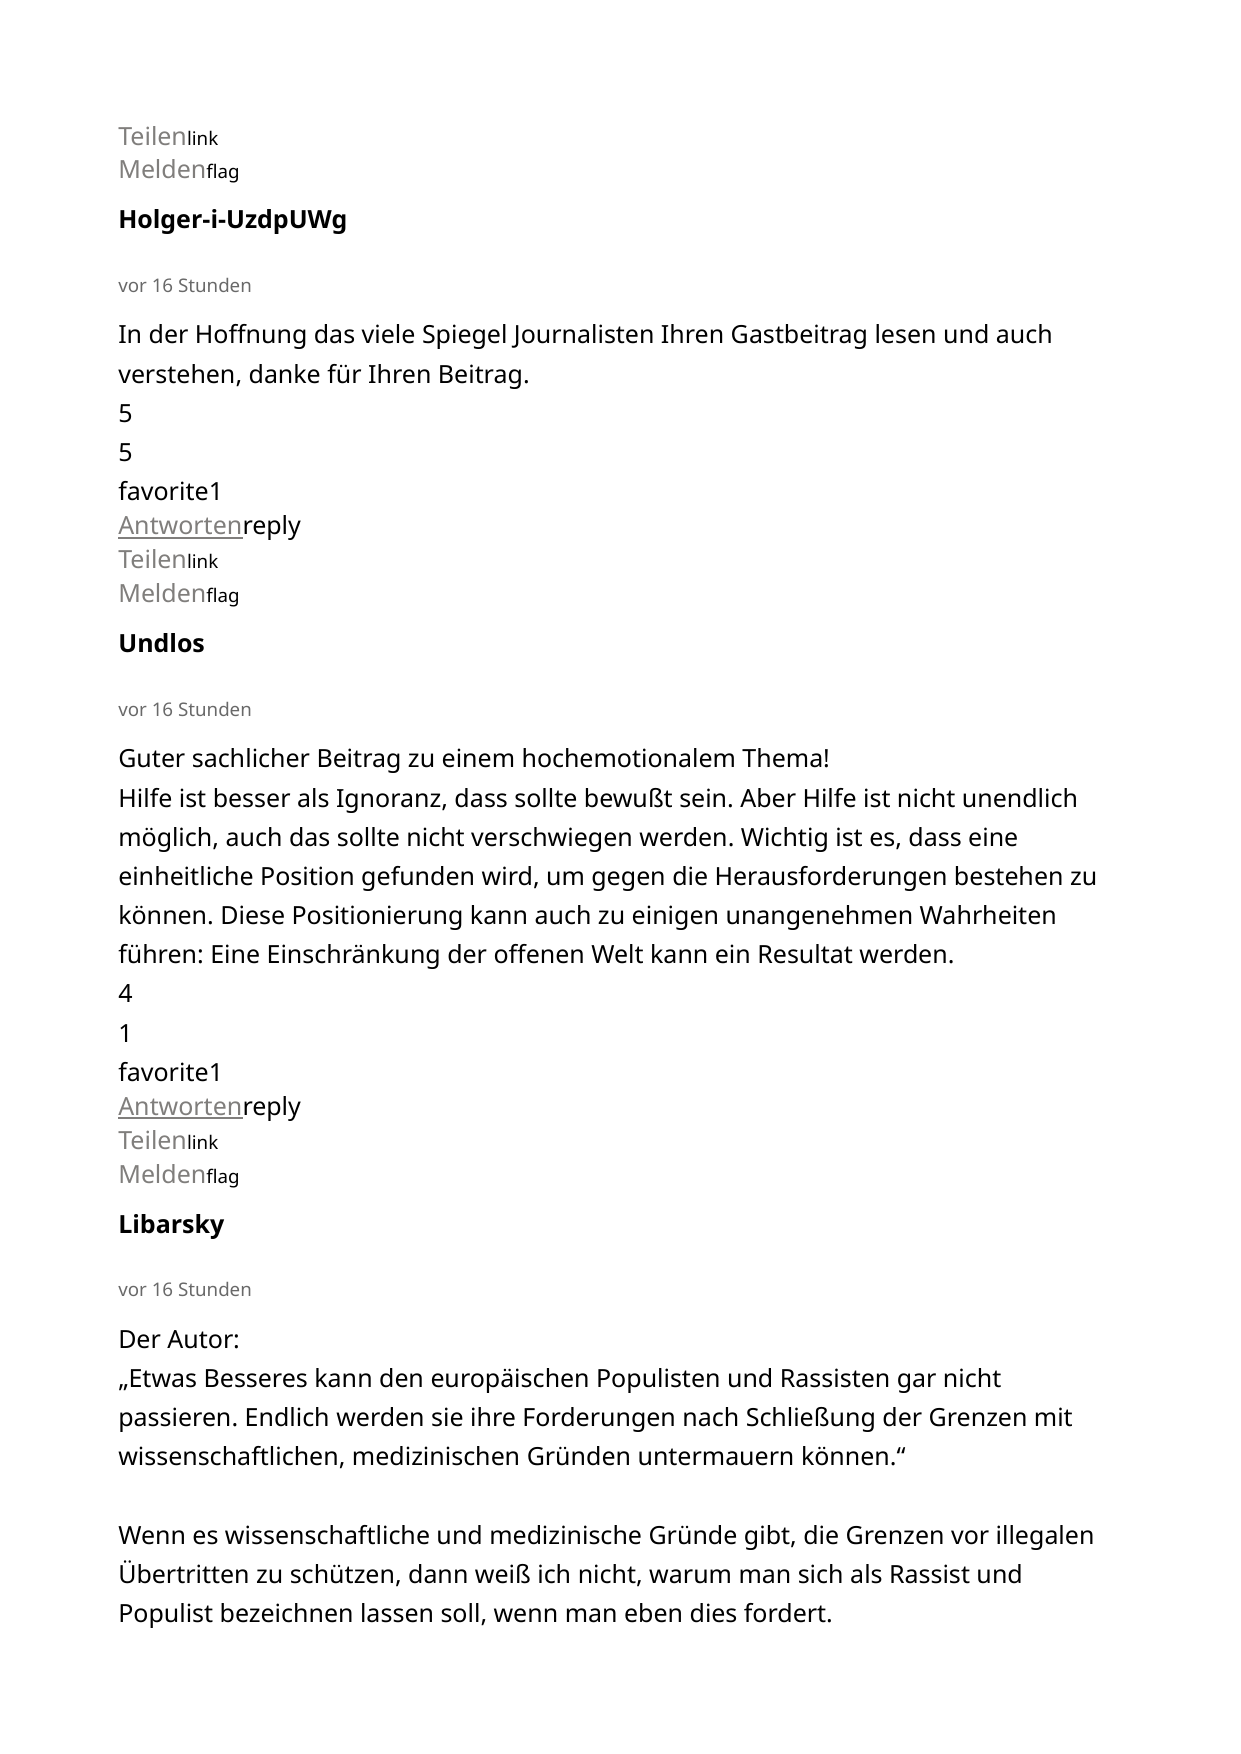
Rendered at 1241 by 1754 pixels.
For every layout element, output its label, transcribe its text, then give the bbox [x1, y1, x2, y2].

text Der Autor: „Etwas Besseres kann den europäischen Populisten und Rassisten gar nicht passieren. Endlich werden sie ihre Forderungen nach Schließung der Grenzen mit wissenschaftlichen, medizinischen Gründen untermauern können.“ Wenn es wissenschaftliche und medizinische Gründe gibt, die Grenzen vor illegalen Übertritten zu schützen, dann weiß ich nicht, warum man sich als Rassist und Populist bezeichnen lassen soll, wenn man eben dies fordert. [118, 1322, 1122, 1630]
text In der Hoffnung das viele Spiegel Journalisten Ihren Gastbeitrag lesen und auch verstehen, danke für Ihren Beitrag. [118, 317, 1122, 390]
text vor 16 Stunden [118, 272, 1117, 298]
text Teilenlink [118, 542, 1122, 576]
text favorite1 [118, 474, 1122, 508]
text Teilenlink [118, 118, 1122, 152]
text favorite1 [118, 1054, 1122, 1088]
text Meldenflag [118, 152, 1122, 186]
text Libarsky [118, 1206, 1114, 1240]
text Antwortenreply [118, 508, 1122, 542]
text Guter sachlicher Beitrag zu einem hochemotionalem Thema! Hilfe ist besser als Ignoranz, dass sollte bewußt sein. Aber Hilfe ist nicht unendlich möglich, auch das sollte nicht verschwiegen werden. Wichtig ist es, dass eine einheitliche Position gefunden wird, um gegen die Herausforderungen bestehen zu können. Diese Positionierung kann auch zu einigen unangenehmen Wahrheiten führen: Eine Einschränkung der offenen Welt kann ein Resultat werden. [118, 741, 1122, 971]
text Antwortenreply [118, 1088, 1122, 1122]
text Teilenlink [118, 1122, 1122, 1157]
text Meldenflag [118, 1157, 1122, 1191]
text 1 [118, 1015, 1122, 1049]
text Undlos [118, 626, 1114, 660]
text 5 [118, 435, 1122, 469]
text Meldenflag [118, 576, 1122, 610]
text vor 16 Stunden [118, 1277, 1117, 1302]
text 5 [118, 396, 1122, 429]
text 4 [118, 976, 1122, 1010]
text Holger-i-UzdpUWg [118, 202, 1114, 236]
text vor 16 Stunden [118, 696, 1117, 722]
